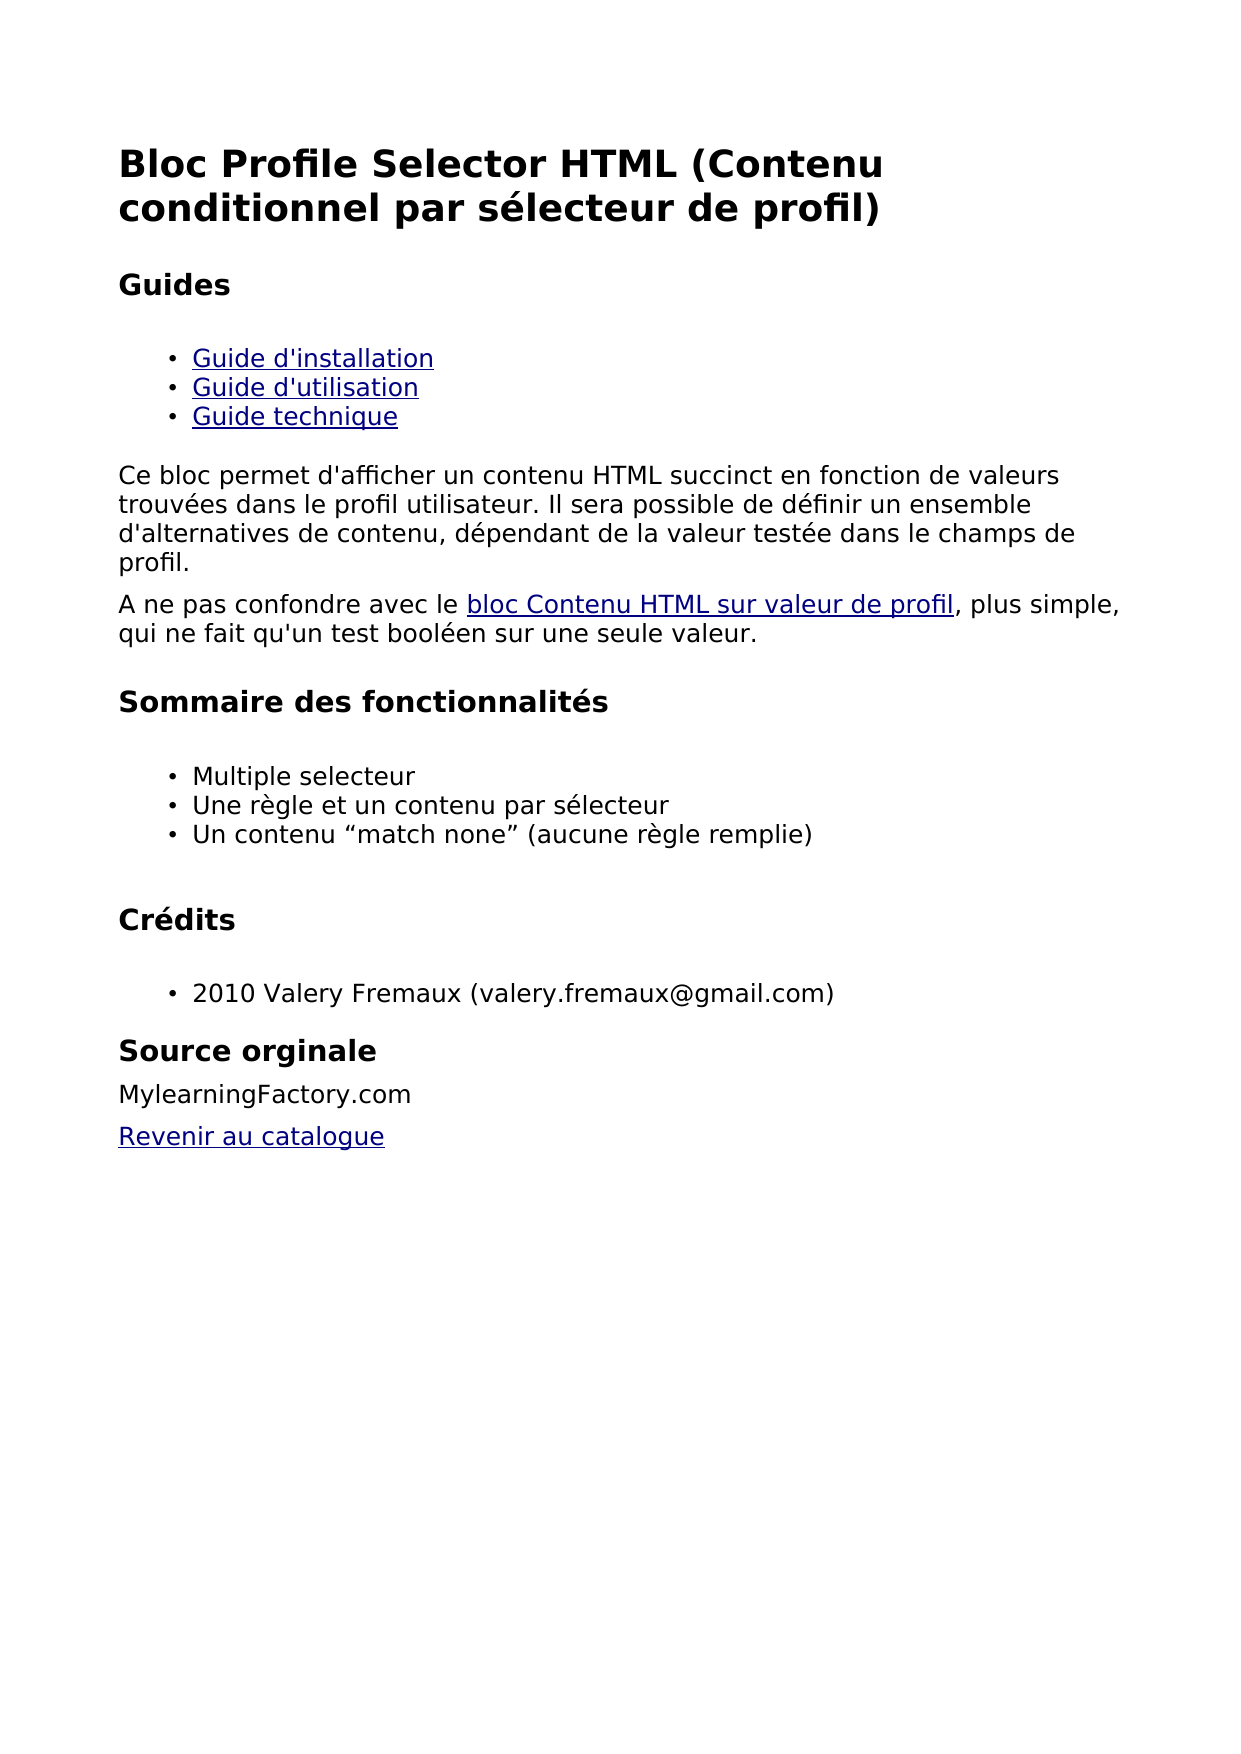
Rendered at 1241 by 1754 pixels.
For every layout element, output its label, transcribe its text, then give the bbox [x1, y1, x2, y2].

list Un contenu “match none” (aucune règle remplie) [177, 820, 1122, 849]
subtitle Source orginale [118, 1034, 1122, 1068]
subtitle Crédits [118, 904, 1122, 938]
subtitle Bloc Profile Selector HTML (Contenu conditionnel par sélecteur de profil) [118, 143, 1122, 230]
text Revenir au catalogue [118, 1122, 1122, 1151]
list 2010 Valery Fremaux (valery.fremaux@gmail.com) [177, 980, 1122, 1009]
subtitle Sommaire des fonctionnalités [118, 686, 1122, 720]
list Multiple selecteur [177, 762, 1122, 791]
subtitle Guides [118, 268, 1122, 302]
list Une règle et un contenu par sélecteur [177, 791, 1122, 820]
list Guide technique [177, 402, 1122, 431]
text Ce bloc permet d'afficher un contenu HTML succinct en fonction de valeurs trouvées dans le profil utilisateur. Il sera possible de définir un ensemble d'alternatives de contenu, dépendant de la valeur testée dans le champs de profil. [118, 461, 1122, 577]
list Guide d'installation [177, 344, 1122, 373]
text A ne pas confondre avec le bloc Contenu HTML sur valeur de profil, plus simple, qui ne fait qu'un test booléen sur une seule valeur. [118, 590, 1122, 648]
text MylearningFactory.com [118, 1080, 1122, 1109]
list Guide d'utilisation [177, 373, 1122, 402]
